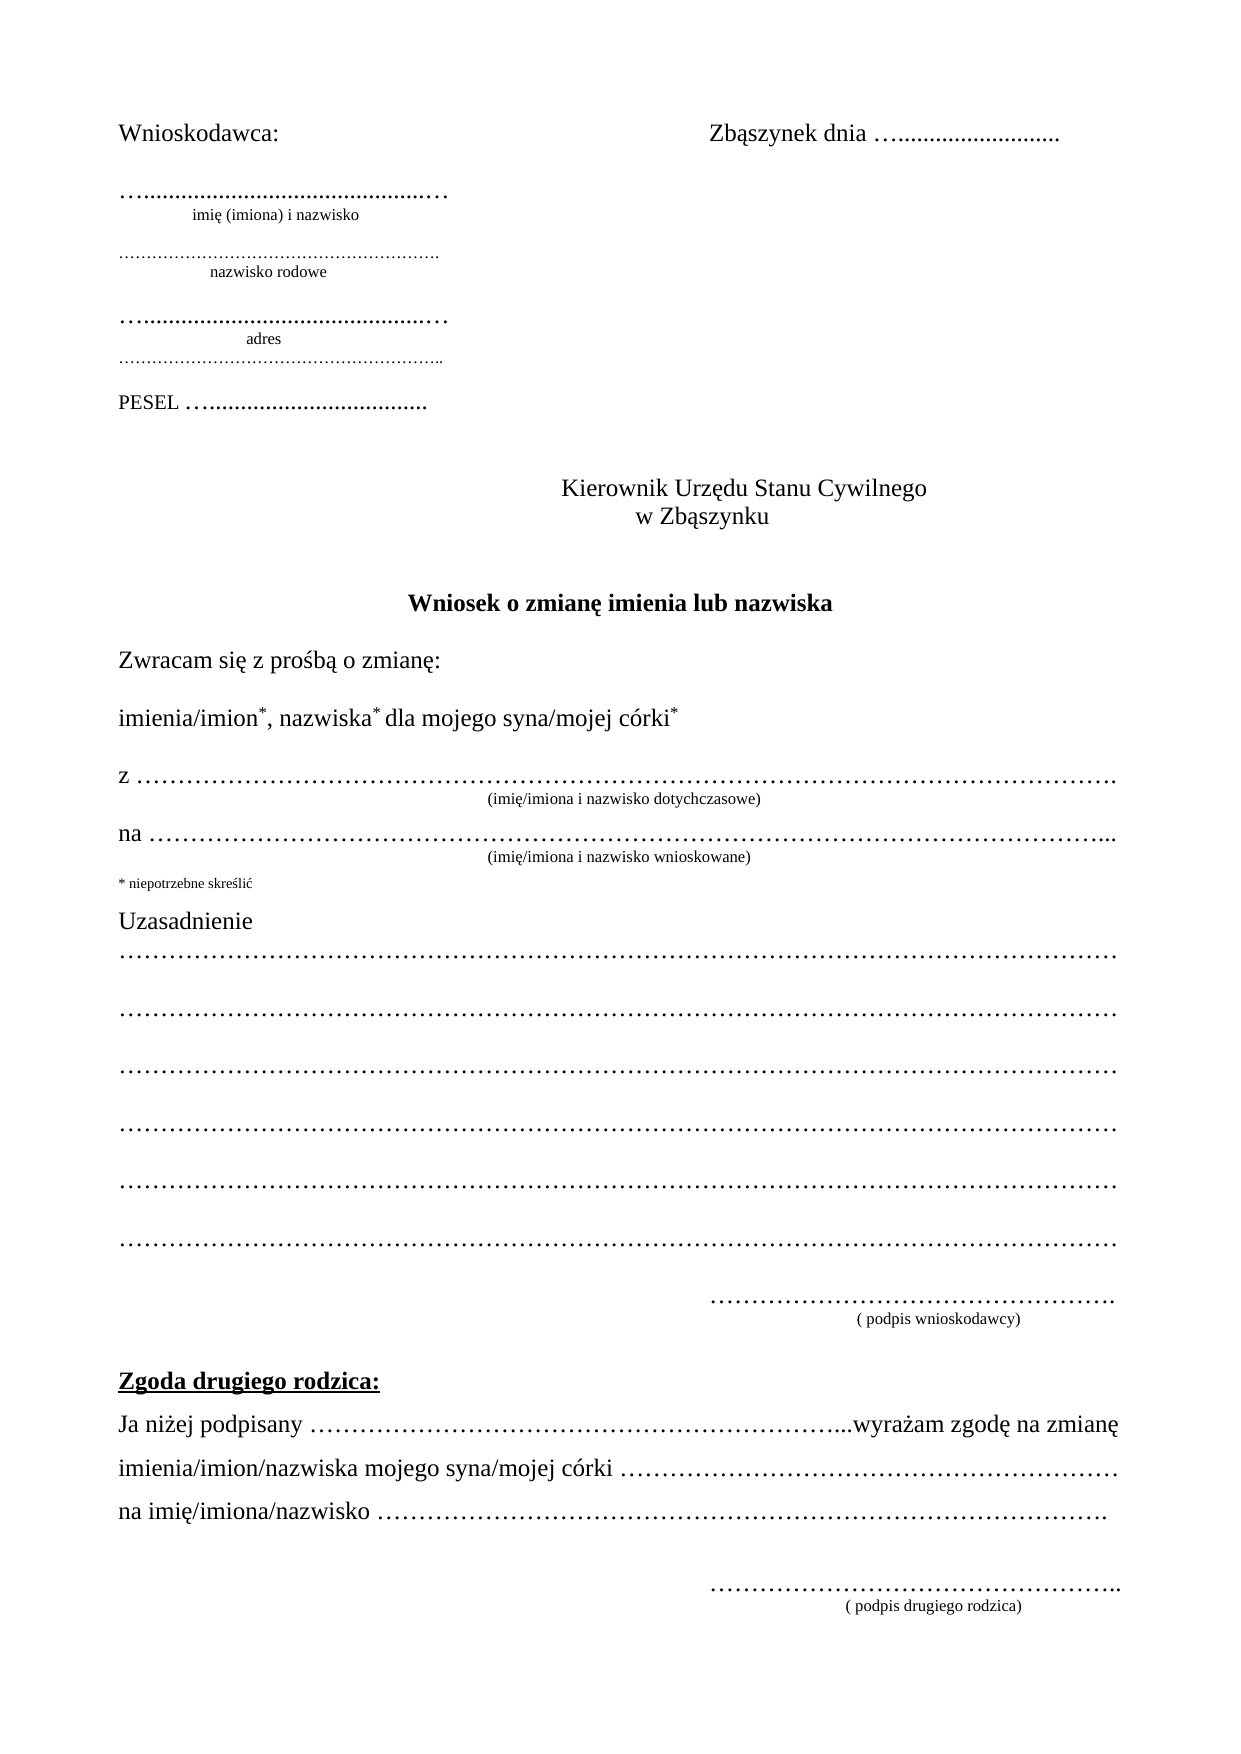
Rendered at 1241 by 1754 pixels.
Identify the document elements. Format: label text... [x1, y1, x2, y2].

text …………………………………………………. [118, 243, 1122, 262]
text ….............................................… [118, 300, 1122, 329]
text ….............................................… [118, 176, 1122, 204]
text Kierownik Urzędu Stanu Cywilnego [118, 473, 1122, 501]
text ( podpis drugiego rodzica) [118, 1596, 1122, 1625]
text na ……………………………………………………………………………………………………... [118, 818, 1122, 846]
text Zgoda drugiego rodzica: [118, 1366, 1122, 1395]
text ………………………………………………….. [118, 348, 1122, 367]
text z ………………………………………………………………………………………………………. [118, 760, 1122, 789]
text ………………………………………………………………………………………………………… [118, 1108, 1122, 1136]
text ………………………………………….. [118, 1568, 1122, 1596]
text ………………………………………………………………………………………………………… [118, 1050, 1122, 1079]
text Wnioskodawca: Zbąszynek dnia ….......................... [118, 118, 1122, 147]
text PESEL …................................... [118, 386, 1122, 415]
text adres [118, 329, 1122, 348]
text ………………………………………………………………………………………………………… [118, 1223, 1122, 1251]
text ………………………………………………………………………………………………………… [118, 1165, 1122, 1194]
text w Zbąszynku [118, 501, 1122, 530]
text ( podpis wnioskodawcy) [118, 1309, 1122, 1338]
text (imię/imiona i nazwisko wnioskowane) [118, 846, 1122, 875]
text Uzasadnienie ………………………………………………………………………………………………………… [118, 906, 1122, 964]
text …………………………………………. [118, 1280, 1122, 1309]
text ………………………………………………………………………………………………………… [118, 993, 1122, 1021]
text nazwisko rodowe [118, 262, 1122, 281]
text imię (imiona) i nazwisko [118, 204, 1122, 223]
text imienia/imion*, nazwiska* dla mojego syna/mojej córki* [118, 703, 1122, 731]
text * niepotrzebne skreślić [118, 875, 1122, 892]
text Ja niżej podpisany ………………………………………………………...wyrażam zgodę na zmianę imienia/imion/nazwiska mojego syna/mojej córki …………………………………………………… na imię/imiona/nazwisko ……………………………………………………………………………. [118, 1409, 1122, 1524]
text (imię/imiona i nazwisko dotychczasowe) [118, 789, 1122, 818]
text Wniosek o zmianę imienia lub nazwiska [118, 588, 1122, 616]
text Zwracam się z prośbą o zmianę: [118, 645, 1122, 674]
